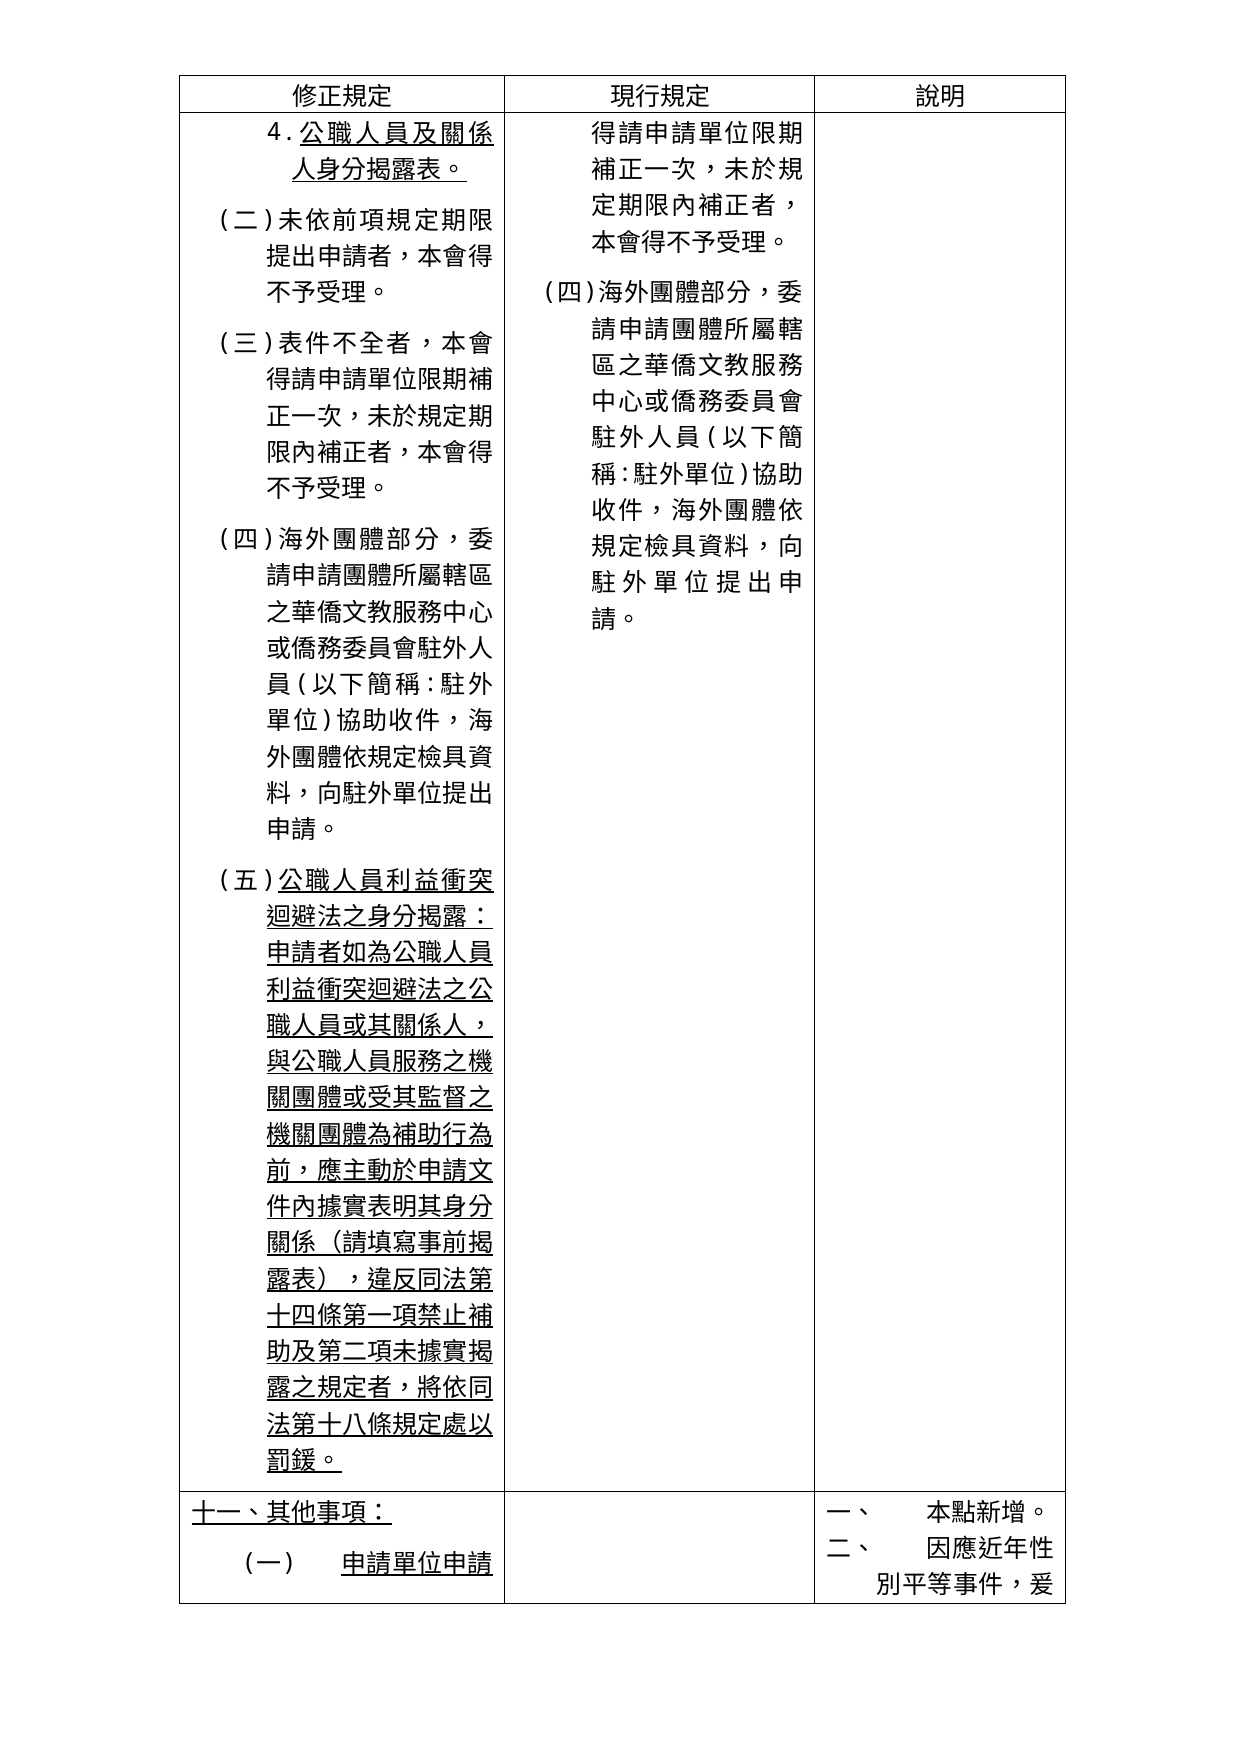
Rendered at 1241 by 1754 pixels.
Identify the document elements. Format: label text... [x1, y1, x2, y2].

table_header 說明 [815, 76, 1065, 112]
table_cell [815, 113, 1065, 1491]
table_cell 十一、其他事項： 申請單位申請補助時如有違反性別平等、勞工權益相關法令或其他影響本會聲譽之重大情事，經檢察官提起公訴或主管機關查證屬實者，本會得不予補助。但獲不起訴處分者，得視其具體事由課予其他處分。 前款規定，於獲補助後發現者，本會得視情節輕重停止給付執行及撤銷或廢止補助，並追回全部或部分補助款項。但獲不起訴處分者，得視其具體事由免予追繳或課予其他處分。 (三)前二款規定，溯及適用於申請補助前三年期間內發生效力。 (四)凡補（捐）助金額達總經費50%以上者，應配合以下事項： 1.受補（捐）助機構（包括法人、團體與自然人，以下同）不得使用或採購中國大陸廠牌之資通訊產品（包括軟體、硬體及服務，含DeepSeek等類似生成式AI程式，以下同）。 2.受補（捐）助機構不得向生成式AI提供本案執行過程中所處理之公務保密資料、個人資料，以及未經本會同意公開之資訊，亦不得向生成式AI詢問可能涉及本案機敏或個人資料之事項。若有由生成式AI產出之相關文件，受補（捐）助機構應予以註明或揭示。 3.受補（捐）助機構如需透過使用或採購生成式AI產出相關文件者，應事先徵求本會書面同意後，始得為之。 [180, 1492, 504, 1603]
table_header 現行規定 [505, 76, 814, 112]
table_cell [505, 1492, 814, 1603]
table_cell 4.公職人員及關係人身分揭露表。 (二)未依前項規定期限提出申請者，本會得不予受理。 (三)表件不全者，本會得請申請單位限期補正一次，未於規定期限內補正者，本會得不予受理。 (四)海外團體部分，委請申請團體所屬轄區之華僑文教服務中心或僑務委員會駐外人員(以下簡稱:駐外單位)協助收件，海外團體依規定檢具資料，向駐外單位提出申請。 (五)公職人員利益衝突迴避法之身分揭露：申請者如為公職人員利益衝突迴避法之公職人員或其關係人，與公職人員服務之機關團體或受其監督之機關團體為補助行為前，應主動於申請文件內據實表明其身分關係（請填寫事前揭露表），違反同法第十四條第一項禁止補助及第二項未據實揭露之規定者，將依同法第十八條規定處以罰鍰。 [180, 113, 504, 1491]
table_header 修正規定 [180, 76, 504, 112]
table_cell 得請申請單位限期補正一次，未於規定期限內補正者，本會得不予受理。 (四)海外團體部分，委請申請團體所屬轄區之華僑文教服務中心或僑務委員會駐外人員(以下簡稱:駐外單位)協助收件，海外團體依規定檢具資料，向駐外單位提出申請。 [505, 113, 814, 1491]
table_cell 本點新增。 因應近年性別平等事件，爰增訂第一款及第二款。 為規範人工智慧（AI）工具之使用，爰增訂第四款。 [815, 1492, 1065, 1603]
